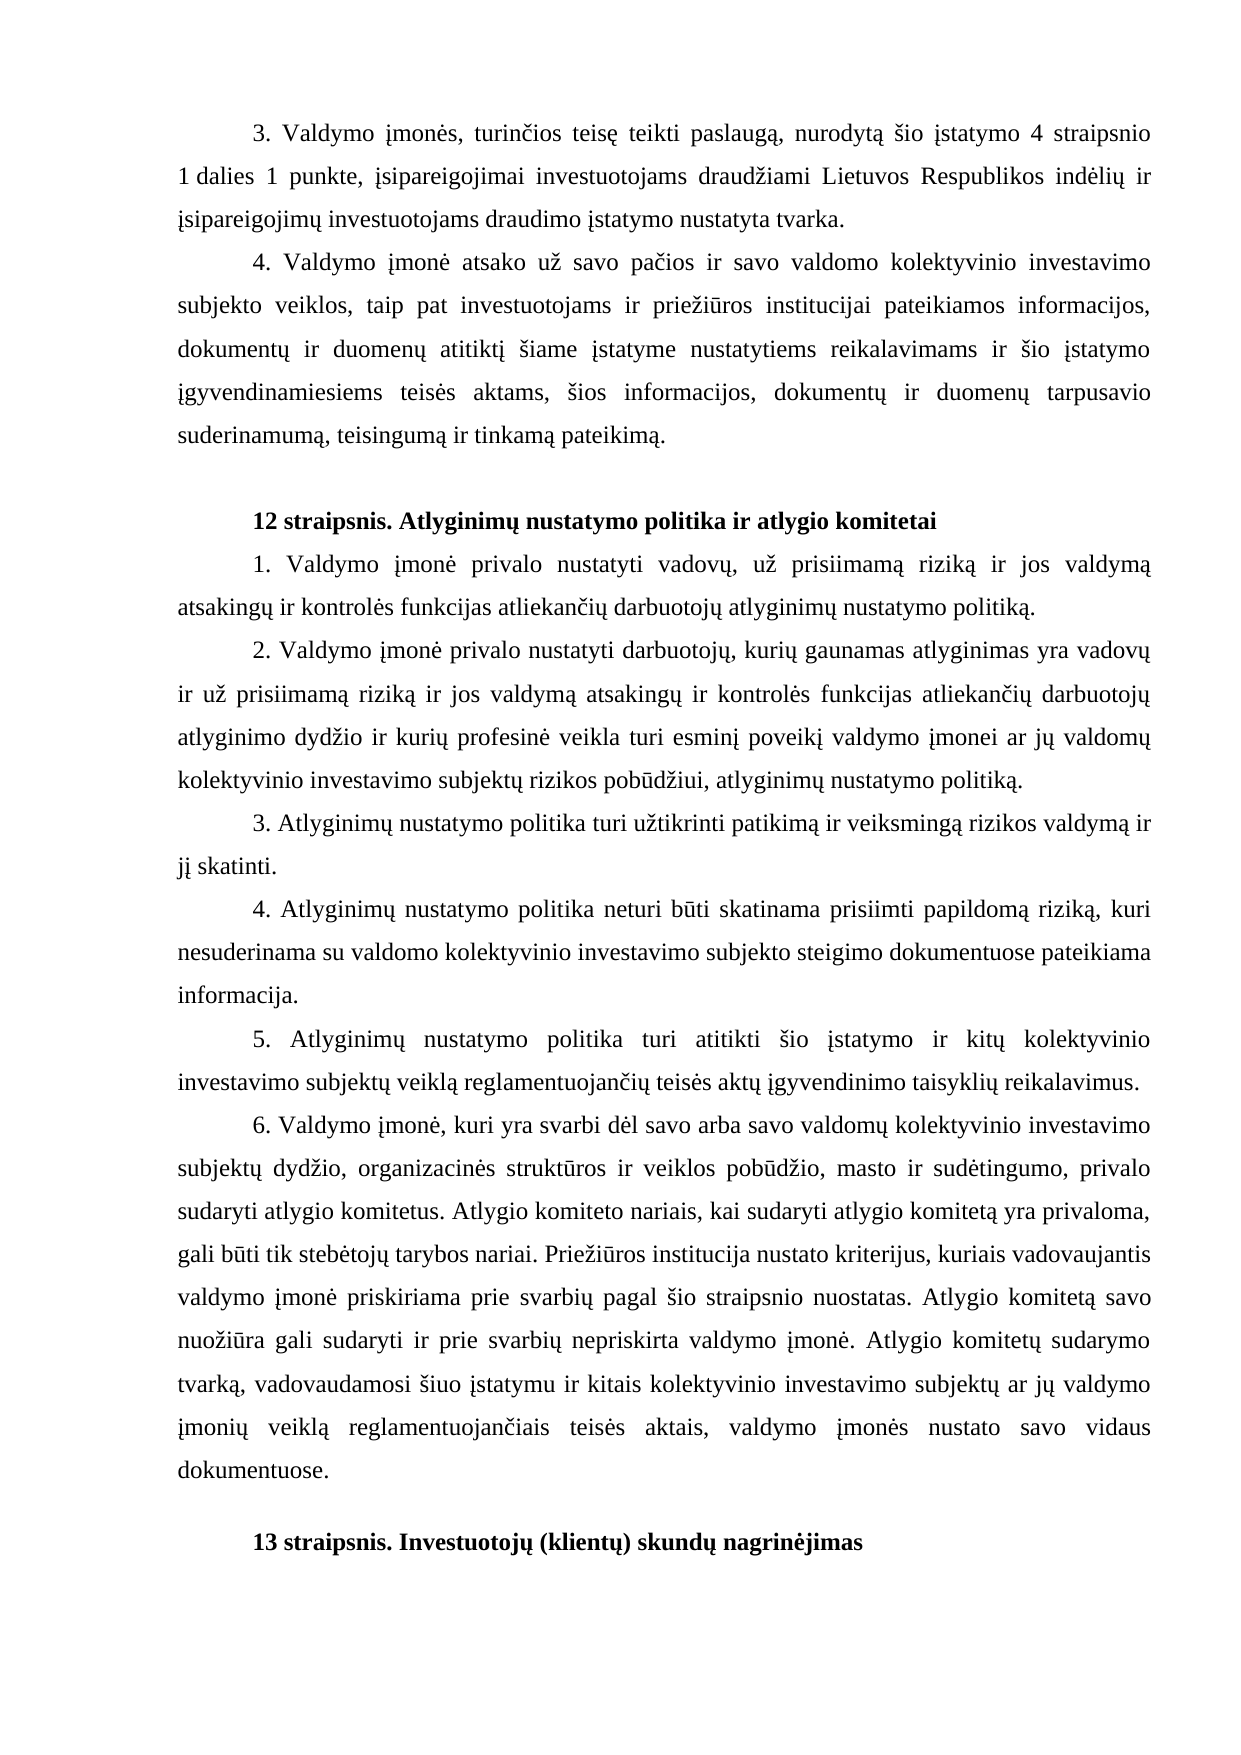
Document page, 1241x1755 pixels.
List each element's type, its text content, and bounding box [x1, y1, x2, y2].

text 13 straipsnis. Investuotojų (klientų) skundų nagrinėjimas [177, 1527, 1152, 1556]
text 12 straipsnis. Atlyginimų nustatymo politika ir atlygio komitetai [177, 506, 1152, 535]
text 4. Valdymo įmonė atsako už savo pačios ir savo valdomo kolektyvinio investavimo subjekto veiklos, taip pat investuotojams ir priežiūros institucijai pateikiamos informacijos, dokumentų ir duomenų atitiktį šiame įstatyme nustatytiems reikalavimams ir šio įstatymo įgyvendinamiesiems teisės aktams, šios informacijos, dokumentų ir duomenų tarpusavio suderinamumą, teisingumą ir tinkamą pateikimą. [177, 247, 1152, 449]
text 3. Valdymo įmonės, turinčios teisę teikti paslaugą, nurodytą šio įstatymo 4 straipsnio 1 dalies 1 punkte, įsipareigojimai investuotojams draudžiami Lietuvos Respublikos indėlių ir įsipareigojimų investuotojams draudimo įstatymo nustatyta tvarka. [177, 118, 1152, 233]
text 4. Atlyginimų nustatymo politika neturi būti skatinama prisiimti papildomą riziką, kuri nesuderinama su valdomo kolektyvinio investavimo subjekto steigimo dokumentuose pateikiama informacija. [177, 894, 1152, 1009]
text 5. Atlyginimų nustatymo politika turi atitikti šio įstatymo ir kitų kolektyvinio investavimo subjektų veiklą reglamentuojančių teisės aktų įgyvendinimo taisyklių reikalavimus. [177, 1024, 1152, 1096]
text 1. Valdymo įmonė privalo nustatyti vadovų, už prisiimamą riziką ir jos valdymą atsakingų ir kontrolės funkcijas atliekančių darbuotojų atlyginimų nustatymo politiką. [177, 549, 1152, 621]
text 2. Valdymo įmonė privalo nustatyti darbuotojų, kurių gaunamas atlyginimas yra vadovų ir už prisiimamą riziką ir jos valdymą atsakingų ir kontrolės funkcijas atliekančių darbuotojų atlyginimo dydžio ir kurių profesinė veikla turi esminį poveikį valdymo įmonei ar jų valdomų kolektyvinio investavimo subjektų rizikos pobūdžiui, atlyginimų nustatymo politiką. [177, 636, 1152, 794]
text 6. Valdymo įmonė, kuri yra svarbi dėl savo arba savo valdomų kolektyvinio investavimo subjektų dydžio, organizacinės struktūros ir veiklos pobūdžio, masto ir sudėtingumo, privalo sudaryti atlygio komitetus. Atlygio komiteto nariais, kai sudaryti atlygio komitetą yra privaloma, gali būti tik stebėtojų tarybos nariai. Priežiūros institucija nustato kriterijus, kuriais vadovaujantis valdymo įmonė priskiriama prie svarbių pagal šio straipsnio nuostatas. Atlygio komitetą savo nuožiūra gali sudaryti ir prie svarbių nepriskirta valdymo įmonė. Atlygio komitetų sudarymo tvarką, vadovaudamosi šiuo įstatymu ir kitais kolektyvinio investavimo subjektų ar jų valdymo įmonių veiklą reglamentuojančiais teisės aktais, valdymo įmonės nustato savo vidaus dokumentuose. [177, 1110, 1152, 1484]
text 3. Atlyginimų nustatymo politika turi užtikrinti patikimą ir veiksmingą rizikos valdymą ir jį skatinti. [177, 808, 1152, 880]
